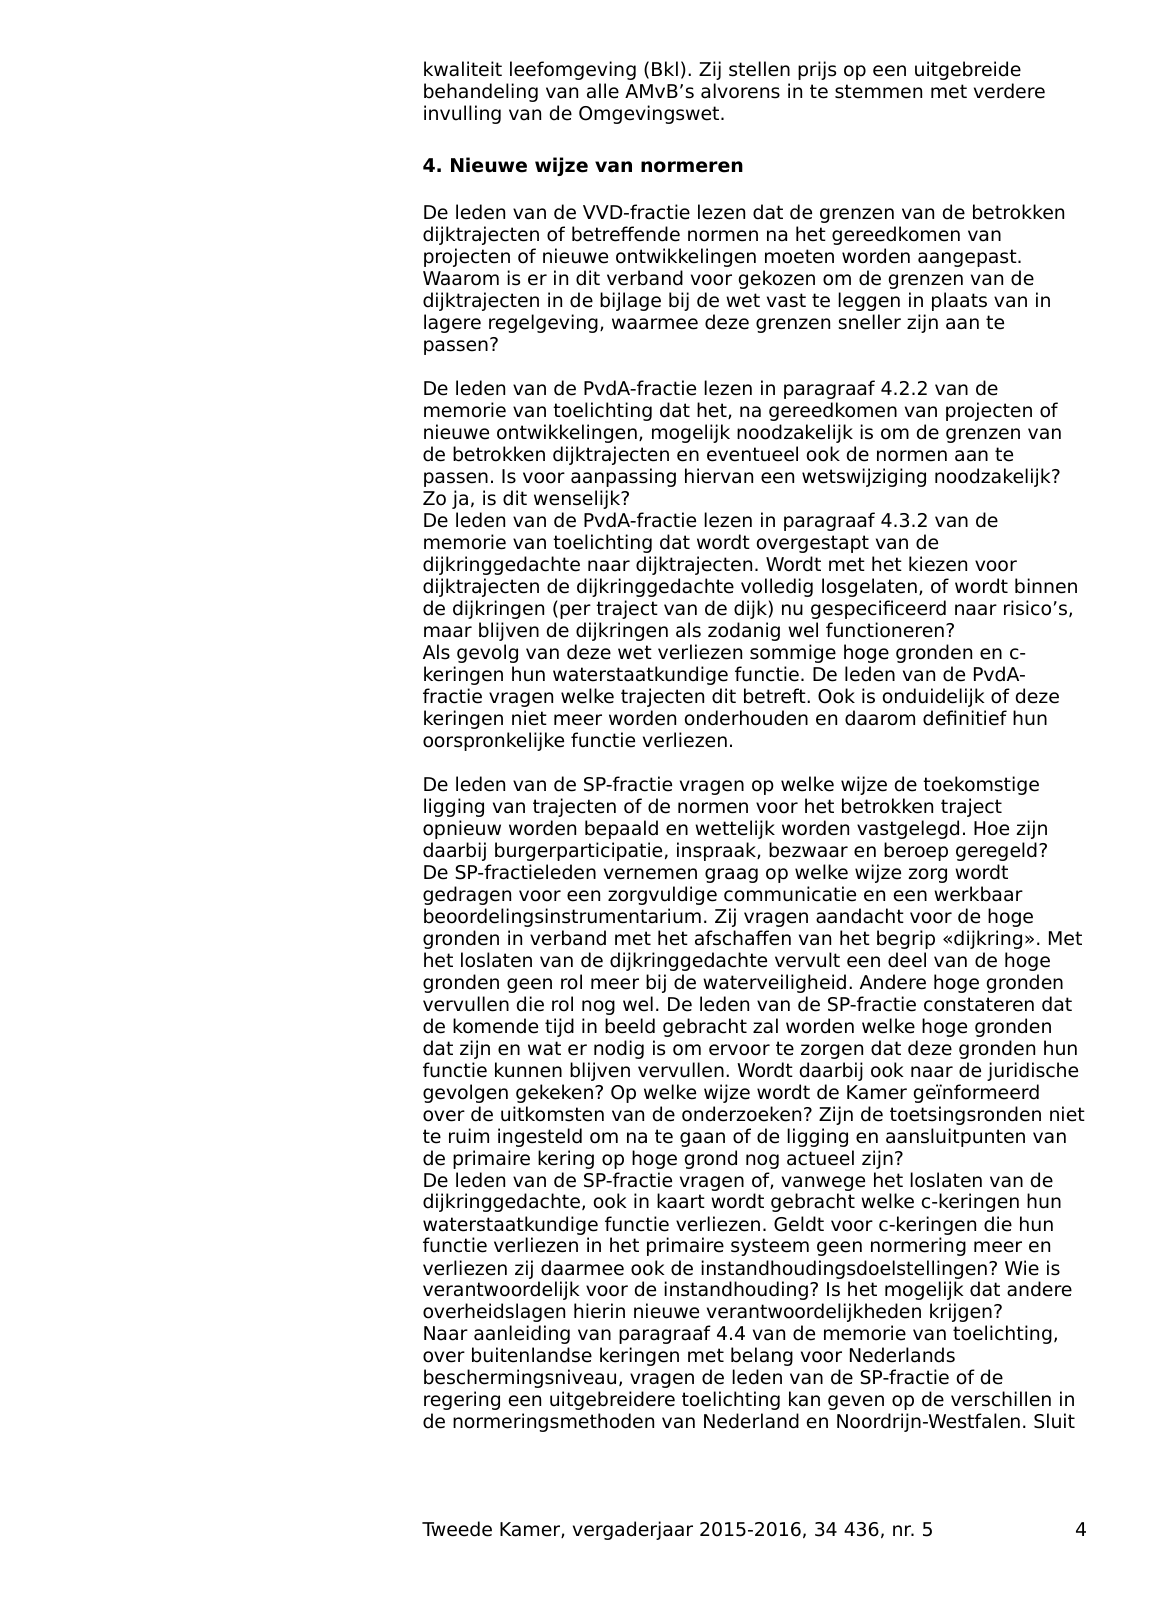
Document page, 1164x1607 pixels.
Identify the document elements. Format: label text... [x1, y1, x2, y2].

text De SP-fractieleden vernemen graag op welke wijze zorg wordt gedragen voor een zorgvuldige communicatie en een werkbaar beoordelingsinstrumentarium. Zij vragen aandacht voor de hoge gronden in verband met het afschaffen van het begrip «dijkring». Met het loslaten van de dijkringgedachte vervult een deel van de hoge gronden geen rol meer bij de waterveiligheid. Andere hoge gronden vervullen die rol nog wel. De leden van de SP-fractie constateren dat de komende tijd in beeld gebracht zal worden welke hoge gronden dat zijn en wat er nodig is om ervoor te zorgen dat deze gronden hun functie kunnen blijven vervullen. Wordt daarbij ook naar de juridische gevolgen gekeken? Op welke wijze wordt de Kamer geïnformeerd over de uitkomsten van de onderzoeken? Zijn de toetsingsronden niet te ruim ingesteld om na te gaan of de ligging en aansluitpunten van de primaire kering op hoge grond nog actueel zijn? [422, 862, 1087, 1169]
text De leden van de SP-fractie vragen of, vanwege het loslaten van de dijkringgedachte, ook in kaart wordt gebracht welke c-keringen hun waterstaatkundige functie verliezen. Geldt voor c-keringen die hun functie verliezen in het primaire systeem geen normering meer en verliezen zij daarmee ook de instandhoudingsdoelstellingen? Wie is verantwoordelijk voor de instandhouding? Is het mogelijk dat andere overheidslagen hierin nieuwe verantwoordelijkheden krijgen? [422, 1169, 1087, 1323]
text De leden van de PvdA-fractie lezen in paragraaf 4.2.2 van de memorie van toelichting dat het, na gereedkomen van projecten of nieuwe ontwikkelingen, mogelijk noodzakelijk is om de grenzen van de betrokken dijktrajecten en eventueel ook de normen aan te passen. Is voor aanpassing hiervan een wetswijziging noodzakelijk? Zo ja, is dit wenselijk? [422, 378, 1087, 510]
text De leden van de PvdA-fractie lezen in paragraaf 4.3.2 van de memorie van toelichting dat wordt overgestapt van de dijkringgedachte naar dijktrajecten. Wordt met het kiezen voor dijktrajecten de dijkringgedachte volledig losgelaten, of wordt binnen de dijkringen (per traject van de dijk) nu gespecificeerd naar risico’s, maar blijven de dijkringen als zodanig wel functioneren? [422, 510, 1087, 642]
text De leden van de SP-fractie vragen op welke wijze de toekomstige ligging van trajecten of de normen voor het betrokken traject opnieuw worden bepaald en wettelijk worden vastgelegd. Hoe zijn daarbij burgerparticipatie, inspraak, bezwaar en beroep geregeld? [422, 774, 1087, 862]
text De leden van de VVD-fractie lezen dat de grenzen van de betrokken dijktrajecten of betreffende normen na het gereedkomen van projecten of nieuwe ontwikkelingen moeten worden aangepast. Waarom is er in dit verband voor gekozen om de grenzen van de dijktrajecten in de bijlage bij de wet vast te leggen in plaats van in lagere regelgeving, waarmee deze grenzen sneller zijn aan te passen? [422, 202, 1087, 356]
text Als gevolg van deze wet verliezen sommige hoge gronden en c-keringen hun waterstaatkundige functie. De leden van de PvdA-fractie vragen welke trajecten dit betreft. Ook is onduidelijk of deze keringen niet meer worden onderhouden en daarom definitief hun oorspronkelijke functie verliezen. [422, 642, 1087, 752]
text Naar aanleiding van paragraaf 4.4 van de memorie van toelichting, over buitenlandse keringen met belang voor Nederlands beschermingsniveau, vragen de leden van de SP-fractie of de regering een uitgebreidere toelichting kan geven op de verschillen in de normeringsmethoden van Nederland en Noordrijn-Westfalen. Sluit [422, 1323, 1087, 1433]
text kwaliteit leefomgeving (Bkl). Zij stellen prijs op een uitgebreide behandeling van alle AMvB’s alvorens in te stemmen met verdere invulling van de Omgevingswet. [422, 59, 1087, 125]
subtitle 4. Nieuwe wijze van normeren [422, 155, 1087, 177]
